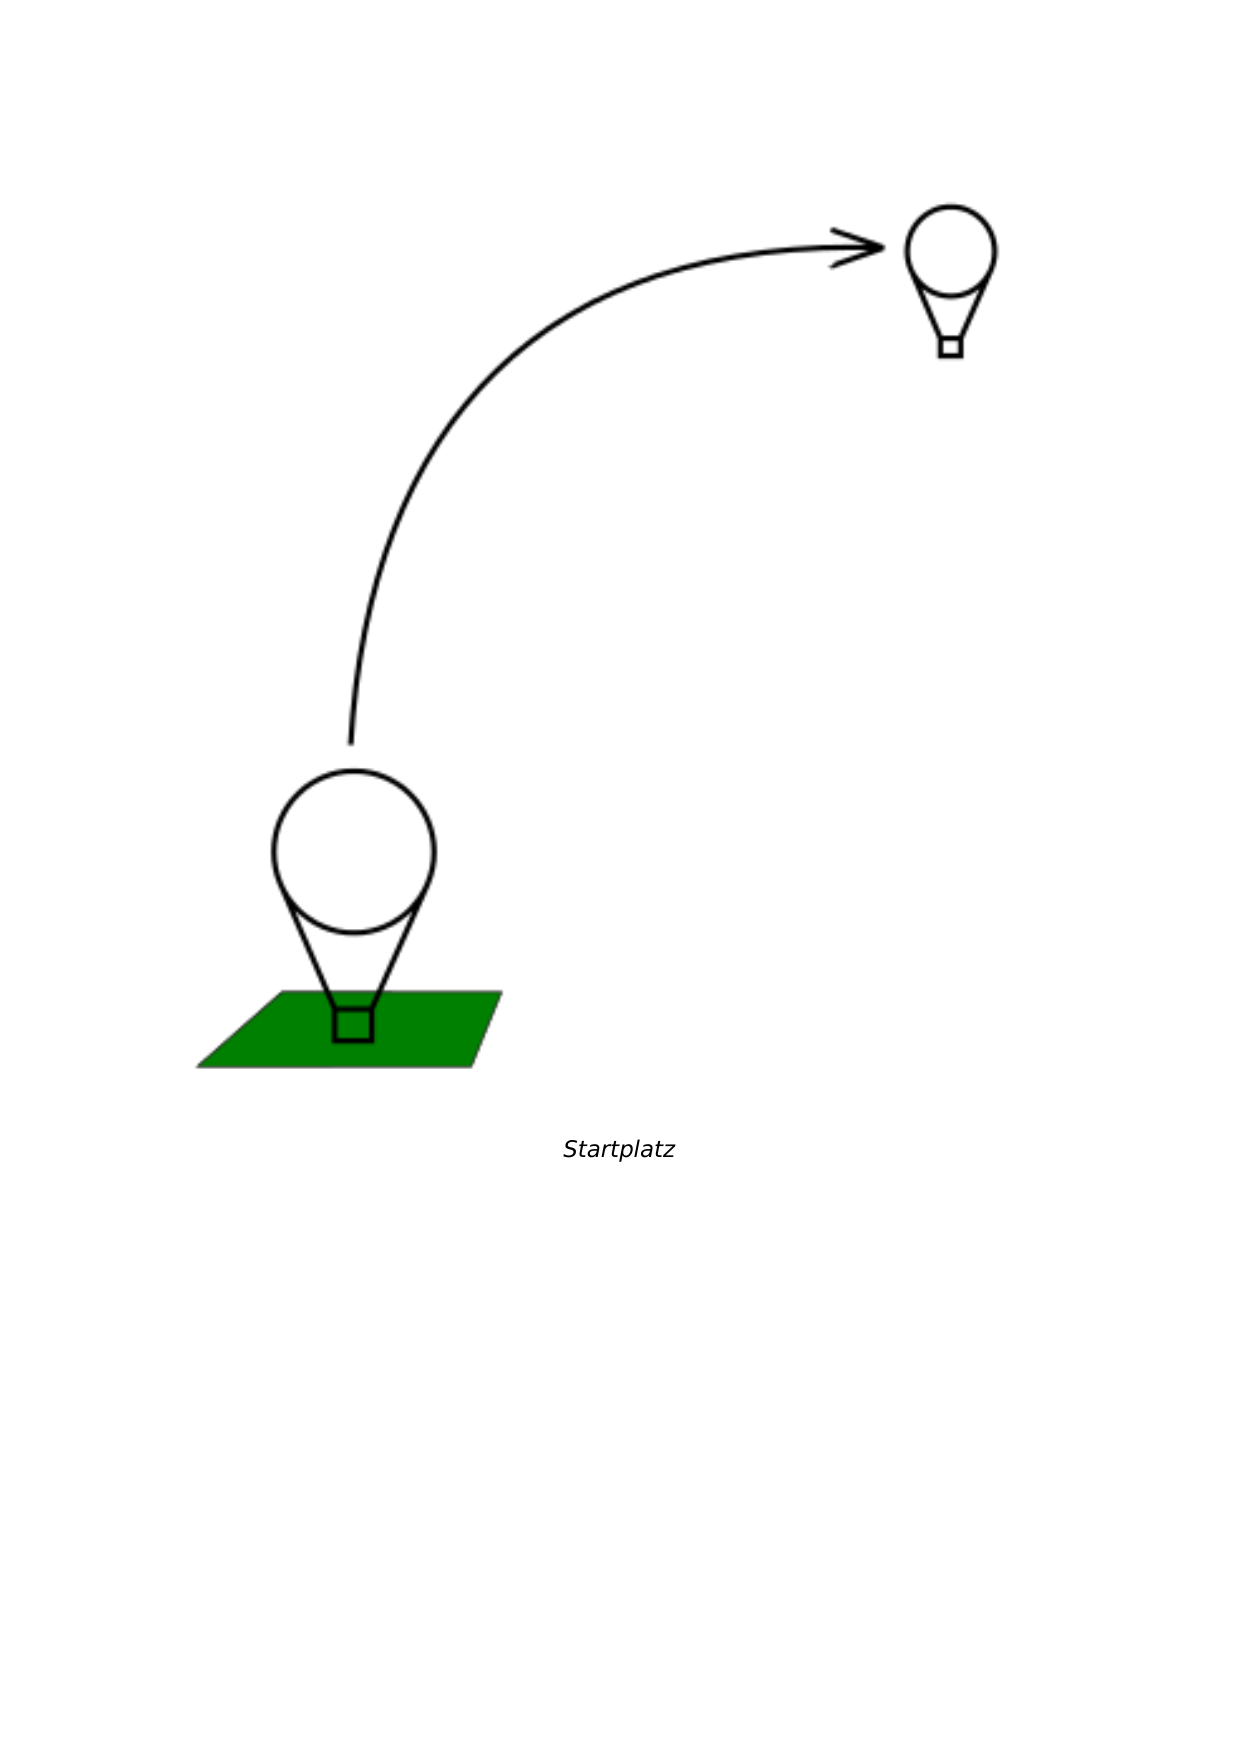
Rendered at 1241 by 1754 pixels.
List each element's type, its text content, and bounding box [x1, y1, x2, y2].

text Startplatz [118, 1137, 1122, 1163]
picture [118, 130, 1123, 1137]
